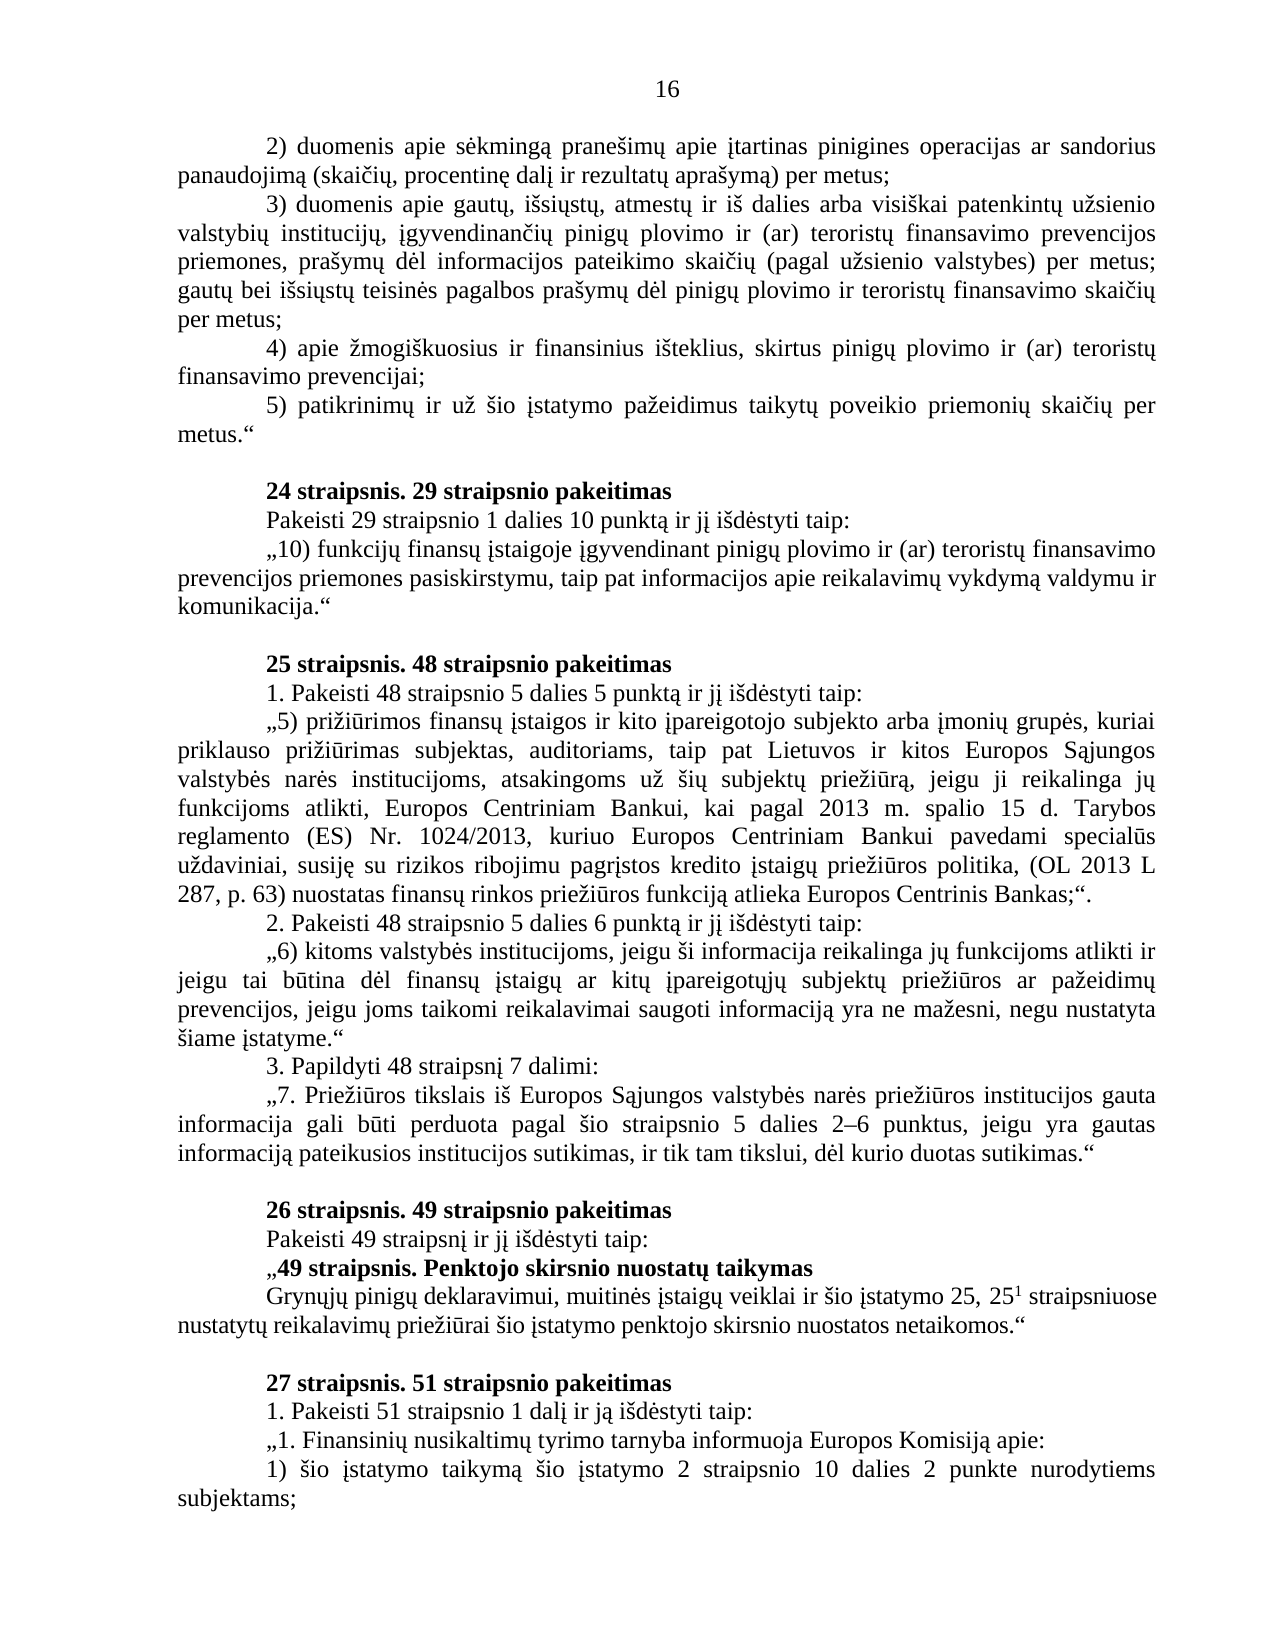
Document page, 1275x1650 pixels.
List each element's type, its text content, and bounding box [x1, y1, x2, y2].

text „5) prižiūrimos finansų įstaigos ir kito įpareigotojo subjekto arba įmonių grupės, kuriai priklauso prižiūrimas subjektas, auditoriams, taip pat Lietuvos ir kitos Europos Sąjungos valstybės narės institucijoms, atsakingoms už šių subjektų priežiūrą, jeigu ji reikalinga jų funkcijoms atlikti, Europos Centriniam Bankui, kai pagal 2013 m. spalio 15 d. Tarybos reglamento (ES) Nr. 1024/2013, kuriuo Europos Centriniam Bankui pavedami specialūs uždaviniai, susiję su rizikos ribojimu pagrįstos kredito įstaigų priežiūros politika, (OL 2013 L 287, p. 63) nuostatas finansų rinkos priežiūros funkciją atlieka Europos Centrinis Bankas;“. [177, 706, 1157, 908]
text Pakeisti 49 straipsnį ir jį išdėstyti taip: [177, 1224, 1157, 1253]
text 2. Pakeisti 48 straipsnio 5 dalies 6 punktą ir jį išdėstyti taip: [177, 908, 1157, 936]
text 5) patikrinimų ir už šio įstatymo pažeidimus taikytų poveikio priemonių skaičių per metus.“ [177, 390, 1157, 448]
text Grynųjų pinigų deklaravimui, muitinės įstaigų veiklai ir šio įstatymo 25, 251 straipsniuose nustatytų reikalavimų priežiūrai šio įstatymo penktojo skirsnio nuostatos netaikomos.“ [177, 1281, 1157, 1339]
text 27 straipsnis. 51 straipsnio pakeitimas [177, 1368, 1157, 1396]
text 25 straipsnis. 48 straipsnio pakeitimas [177, 649, 1157, 678]
text 1. Pakeisti 51 straipsnio 1 dalį ir ją išdėstyti taip: [177, 1396, 1157, 1425]
text „10) funkcijų finansų įstaigoje įgyvendinant pinigų plovimo ir (ar) teroristų finansavimo prevencijos priemones pasiskirstymu, taip pat informacijos apie reikalavimų vykdymą valdymu ir komunikacija.“ [177, 534, 1157, 620]
text „1. Finansinių nusikaltimų tyrimo tarnyba informuoja Europos Komisiją apie: [177, 1425, 1157, 1454]
text 2) duomenis apie sėkmingą pranešimų apie įtartinas pinigines operacijas ar sandorius panaudojimą (skaičių, procentinę dalį ir rezultatų aprašymą) per metus; [177, 131, 1157, 189]
text 3) duomenis apie gautų, išsiųstų, atmestų ir iš dalies arba visiškai patenkintų užsienio valstybių institucijų, įgyvendinančių pinigų plovimo ir (ar) teroristų finansavimo prevencijos priemones, prašymų dėl informacijos pateikimo skaičių (pagal užsienio valstybes) per metus; gautų bei išsiųstų teisinės pagalbos prašymų dėl pinigų plovimo ir teroristų finansavimo skaičių per metus; [177, 189, 1157, 333]
text „7. Priežiūros tikslais iš Europos Sąjungos valstybės narės priežiūros institucijos gauta informacija gali būti perduota pagal šio straipsnio 5 dalies 2–6 punktus, jeigu yra gautas informaciją pateikusios institucijos sutikimas, ir tik tam tikslui, dėl kurio duotas sutikimas.“ [177, 1080, 1157, 1166]
text 24 straipsnis. 29 straipsnio pakeitimas [177, 476, 1157, 505]
text „49 straipsnis. Penktojo skirsnio nuostatų taikymas [177, 1253, 1157, 1281]
text 26 straipsnis. 49 straipsnio pakeitimas [177, 1195, 1157, 1224]
text 1) šio įstatymo taikymą šio įstatymo 2 straipsnio 10 dalies 2 punkte nurodytiems subjektams; [177, 1454, 1157, 1511]
text 4) apie žmogiškuosius ir finansinius išteklius, skirtus pinigų plovimo ir (ar) teroristų finansavimo prevencijai; [177, 333, 1157, 390]
text „6) kitoms valstybės institucijoms, jeigu ši informacija reikalinga jų funkcijoms atlikti ir jeigu tai būtina dėl finansų įstaigų ar kitų įpareigotųjų subjektų priežiūros ar pažeidimų prevencijos, jeigu joms taikomi reikalavimai saugoti informaciją yra ne mažesni, negu nustatyta šiame įstatyme.“ [177, 936, 1157, 1051]
text 1. Pakeisti 48 straipsnio 5 dalies 5 punktą ir jį išdėstyti taip: [177, 678, 1157, 706]
text 3. Papildyti 48 straipsnį 7 dalimi: [177, 1051, 1157, 1080]
text Pakeisti 29 straipsnio 1 dalies 10 punktą ir jį išdėstyti taip: [177, 505, 1157, 534]
